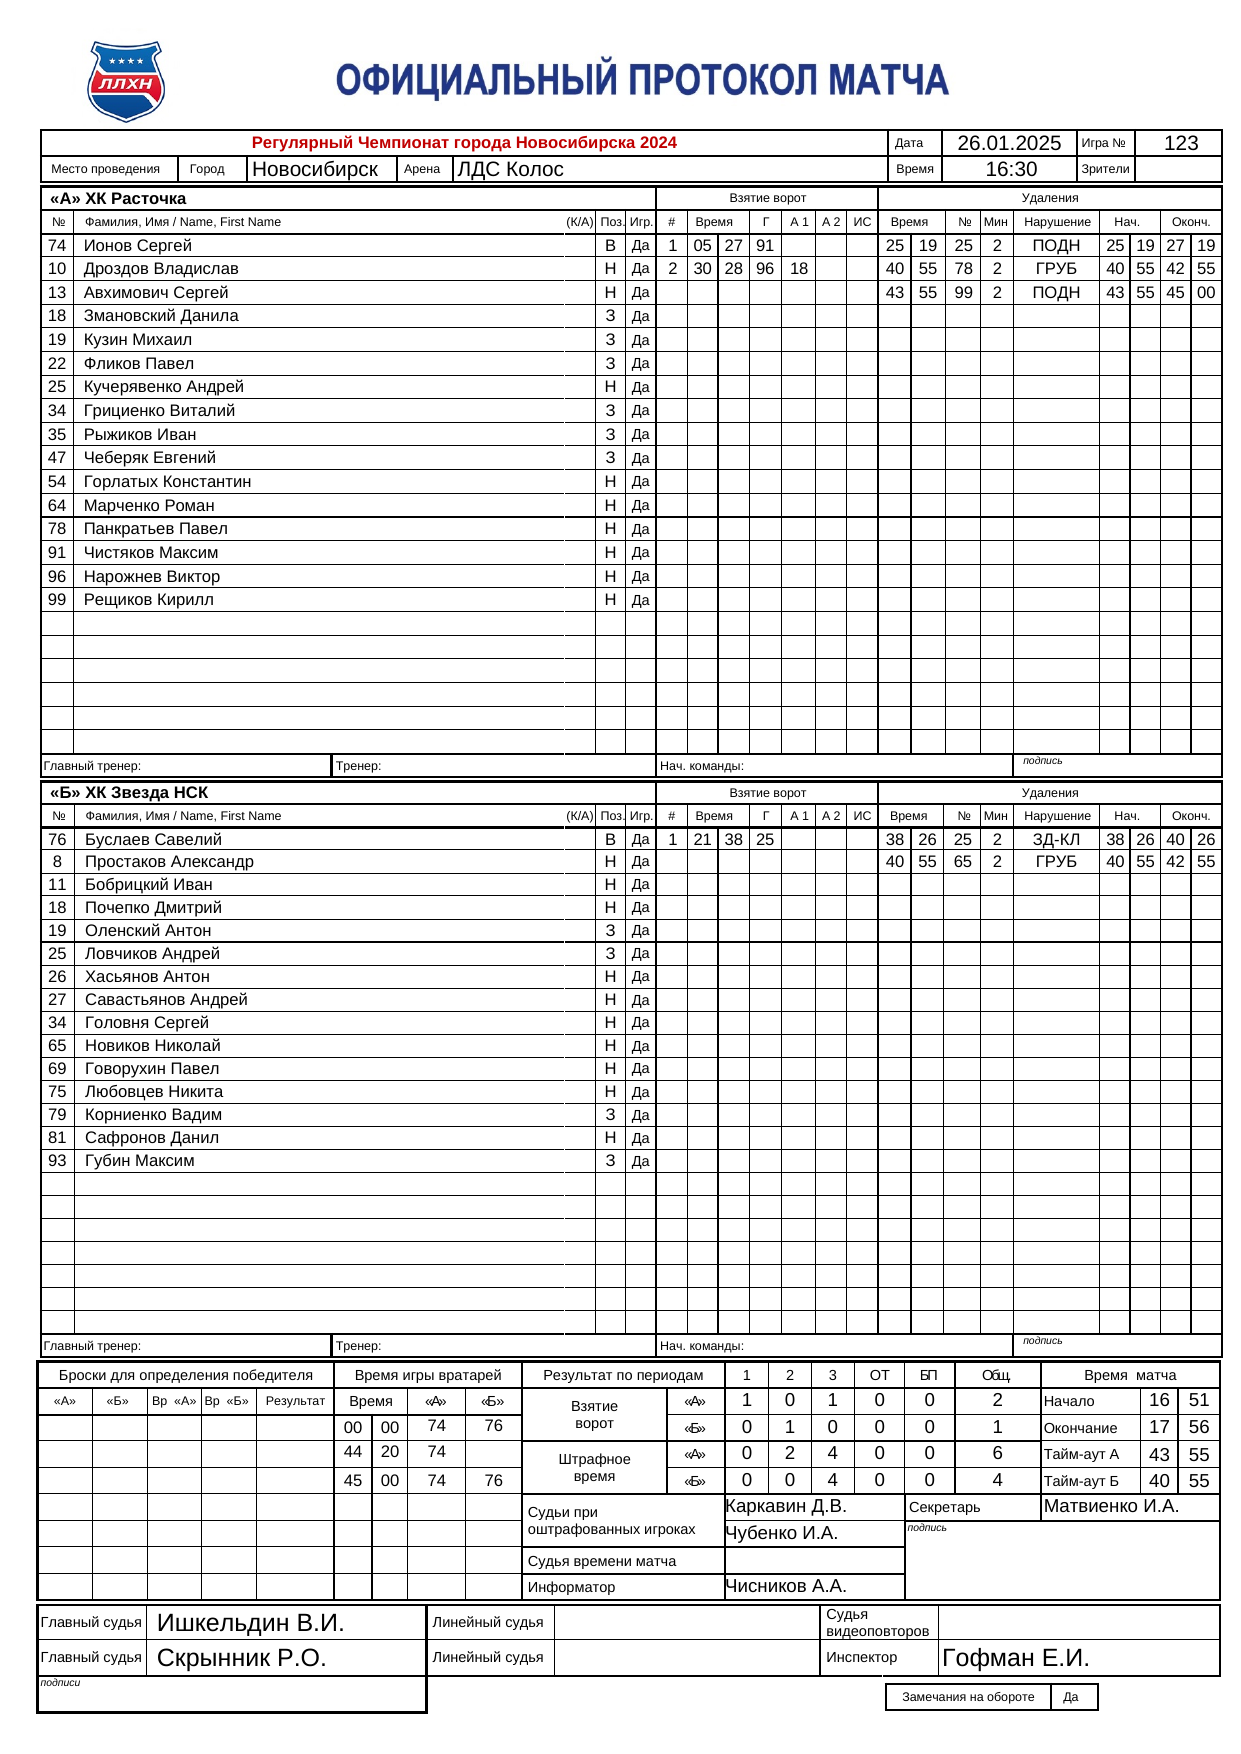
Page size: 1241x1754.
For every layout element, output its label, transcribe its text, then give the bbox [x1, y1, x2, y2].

table_cell [726, 1548, 904, 1573]
table_cell «А» [39, 1389, 92, 1413]
table_cell [1100, 588, 1129, 611]
table_cell [93, 1416, 147, 1440]
table_cell [565, 943, 595, 964]
table_cell [466, 1574, 521, 1599]
table_cell [946, 446, 980, 469]
table_cell [1161, 612, 1190, 634]
table_cell Да [626, 470, 655, 493]
table_cell [1014, 399, 1099, 422]
table_cell [373, 1574, 407, 1599]
table_cell [912, 1127, 943, 1149]
table_cell [1131, 636, 1160, 658]
table_cell [719, 328, 749, 351]
table_cell [335, 1494, 371, 1520]
table_cell [879, 518, 910, 540]
table_cell 2 [981, 257, 1013, 280]
table_cell [946, 636, 980, 658]
table_cell [1014, 305, 1099, 327]
table_cell Город [179, 157, 246, 181]
table_cell 40 [879, 850, 910, 872]
table_cell [1131, 874, 1160, 895]
table_cell [719, 989, 749, 1011]
table_cell [719, 636, 749, 658]
table_header Удаления [879, 783, 1221, 803]
table_cell [1014, 659, 1099, 682]
table_cell Да [626, 1150, 655, 1172]
table_cell [565, 470, 595, 493]
table_cell Панкратьев Павел [74, 518, 564, 540]
table_cell Тренер: [333, 755, 655, 776]
table_cell [782, 235, 815, 256]
table_cell [719, 612, 749, 634]
table_cell [782, 659, 815, 682]
table_cell [719, 1196, 749, 1218]
table_cell 99 [42, 588, 73, 611]
table_cell [74, 683, 564, 706]
table_cell Игр. [626, 805, 655, 826]
table_cell [1131, 920, 1160, 941]
table_cell [1161, 943, 1190, 964]
table_cell [202, 1441, 256, 1467]
table_cell Да [626, 305, 655, 327]
table_cell [879, 446, 910, 469]
table_cell [816, 966, 846, 987]
table_cell [946, 659, 980, 682]
table_cell [1014, 1127, 1099, 1149]
table_cell Линейный судья [428, 1640, 554, 1675]
table_cell [946, 588, 980, 611]
table_cell [912, 1288, 943, 1310]
table_cell 25 [1100, 235, 1129, 256]
table_cell [257, 1468, 333, 1493]
table_cell [847, 494, 877, 516]
table_cell [847, 1104, 877, 1126]
table_cell Вр «Б» [202, 1389, 256, 1413]
table_cell 19 [1131, 235, 1160, 256]
table_cell [879, 966, 910, 987]
table_cell [912, 1265, 943, 1287]
table_cell [816, 612, 846, 634]
table_cell [688, 565, 717, 587]
table_cell 0 [855, 1442, 904, 1467]
table_cell [847, 730, 877, 753]
table_cell [626, 1173, 655, 1195]
table_cell [1192, 1150, 1221, 1172]
table_cell [1100, 1104, 1129, 1126]
table_cell (К/А) [565, 211, 595, 233]
table_cell [657, 281, 687, 303]
table_cell [565, 1104, 595, 1126]
table_cell [1131, 1311, 1160, 1333]
table_cell [981, 470, 1013, 493]
table_cell [816, 235, 846, 256]
table_cell [847, 1219, 877, 1241]
table_cell [1192, 565, 1221, 587]
table_cell [981, 683, 1013, 706]
table_cell [39, 1521, 92, 1546]
table_cell [782, 920, 815, 941]
table_cell [981, 896, 1013, 918]
table_cell [1131, 588, 1160, 611]
table_cell [981, 1081, 1013, 1103]
table_cell [596, 1196, 625, 1218]
table_cell [750, 1219, 781, 1241]
table_cell 00 [335, 1416, 371, 1440]
table_cell [1131, 1265, 1160, 1287]
table_cell Рещиков Кирилл [74, 588, 564, 611]
table_cell [657, 1311, 687, 1333]
table_cell [1100, 989, 1129, 1011]
table_cell [1131, 659, 1160, 682]
table_cell [750, 446, 781, 469]
table_cell [912, 1242, 943, 1264]
table_cell [912, 1081, 943, 1103]
table_cell (К/А) [565, 805, 595, 826]
table_cell [750, 1035, 781, 1057]
table_header Игра № [1078, 131, 1134, 155]
table_cell [912, 896, 943, 918]
table_cell [1014, 1288, 1099, 1310]
table_cell 54 [42, 470, 73, 493]
table_cell [782, 588, 815, 611]
table_cell [565, 896, 595, 918]
table_cell [816, 1242, 846, 1264]
table_cell [946, 423, 980, 445]
table_cell [565, 376, 595, 398]
table_cell 42 [1161, 850, 1190, 872]
table_cell Н [596, 518, 625, 540]
table_cell [1014, 1081, 1099, 1103]
table_cell 0 [726, 1468, 768, 1493]
table_cell [657, 896, 687, 918]
table_cell [657, 1265, 687, 1287]
table_cell [1131, 1173, 1160, 1195]
table_cell [879, 588, 910, 611]
table_cell [1014, 1242, 1099, 1264]
table_cell [816, 1196, 846, 1218]
table_cell [1161, 494, 1190, 516]
table_cell [75, 1219, 564, 1241]
table_cell [1100, 1288, 1129, 1310]
table_cell [750, 966, 781, 987]
table_cell [1192, 470, 1221, 493]
table_cell [782, 399, 815, 422]
table_cell 76 [466, 1468, 521, 1493]
table_cell ИС [847, 805, 877, 826]
table_cell Нач. команды: [657, 755, 1012, 776]
table_cell [1161, 1265, 1190, 1287]
table_cell [75, 1265, 564, 1287]
table_cell [1131, 1150, 1160, 1172]
table_cell [1161, 518, 1190, 540]
table_cell Да [626, 328, 655, 351]
table_cell [782, 541, 815, 564]
table_cell Кузин Михаил [74, 328, 564, 351]
table_cell [688, 636, 717, 658]
table_cell [879, 896, 910, 918]
table_cell 00 [1192, 281, 1221, 303]
table_cell Грициенко Виталий [74, 399, 564, 422]
table_cell [981, 1265, 1013, 1287]
table_cell Да [626, 257, 655, 280]
table_cell [657, 850, 687, 872]
table_cell 26 [1192, 829, 1221, 849]
table_cell 19 [1192, 235, 1221, 256]
table_cell [466, 1547, 521, 1573]
table_cell [565, 850, 595, 872]
table_cell [912, 1012, 943, 1033]
table_cell [555, 1606, 819, 1639]
table_cell [847, 1242, 877, 1264]
table_cell 05 [688, 235, 717, 256]
table_cell [1192, 966, 1221, 987]
table_cell [719, 446, 749, 469]
table_cell [565, 683, 595, 706]
table_cell [596, 1173, 625, 1195]
table_cell [719, 1311, 749, 1333]
table_cell [847, 683, 877, 706]
table_cell [782, 281, 815, 303]
table_cell [1100, 446, 1129, 469]
table_cell [75, 1311, 564, 1333]
table_cell [1014, 1150, 1099, 1172]
table_cell [912, 659, 945, 682]
table_cell [719, 1173, 749, 1195]
table_cell [981, 989, 1013, 1011]
table_cell 26 [912, 829, 943, 849]
table_cell Главный тренер: [42, 755, 330, 776]
table_cell [816, 1311, 846, 1333]
table_cell [981, 1104, 1013, 1126]
table_cell Ловчиков Андрей [75, 943, 564, 964]
table_cell [565, 281, 595, 303]
table_cell [912, 1150, 943, 1172]
table_cell З [596, 352, 625, 374]
table_cell подпись [1014, 755, 1221, 776]
table_cell [719, 874, 749, 895]
table_header Да [1052, 1685, 1097, 1709]
table_cell [688, 896, 717, 918]
table_cell Савастьянов Андрей [75, 989, 564, 1011]
table_cell [1014, 446, 1099, 469]
table_cell [1131, 1196, 1160, 1218]
table_cell [657, 966, 687, 987]
table_cell 18 [42, 305, 73, 327]
table_cell [688, 446, 717, 469]
table_cell ИС [847, 211, 877, 233]
table_cell Н [596, 257, 625, 280]
table_cell Ишкельдин В.И. [147, 1606, 425, 1639]
table_cell Оконч. [1161, 211, 1221, 233]
table_cell [657, 470, 687, 493]
table_cell 55 [912, 850, 943, 872]
table_cell [466, 1494, 521, 1520]
table_cell Да [626, 829, 655, 849]
table_cell [257, 1494, 333, 1520]
table_cell 27 [42, 989, 74, 1011]
table_cell [847, 874, 877, 895]
table_cell [75, 1288, 564, 1310]
table_cell [946, 352, 980, 374]
table_cell [719, 659, 749, 682]
table_cell 2 [657, 257, 687, 280]
table_cell [688, 683, 717, 706]
table_cell [1192, 874, 1221, 895]
table_cell [565, 989, 595, 1011]
table_cell [981, 588, 1013, 611]
table_cell Время [879, 211, 945, 233]
table_cell [657, 659, 687, 682]
table_cell Нач. [1100, 211, 1160, 233]
table_cell [946, 541, 980, 564]
table_cell [1192, 1104, 1221, 1126]
table_cell [1192, 896, 1221, 918]
table_cell [981, 541, 1013, 564]
table_cell [202, 1468, 256, 1493]
table_cell Фамилия, Имя / Name, First Name [74, 211, 565, 233]
table_cell [750, 588, 781, 611]
table_cell 74 [408, 1468, 465, 1493]
table_cell [944, 1219, 980, 1241]
table_cell 19 [42, 328, 73, 351]
table_cell [946, 470, 980, 493]
table_cell [816, 683, 846, 706]
table_cell [816, 896, 846, 918]
table_cell 64 [42, 494, 73, 516]
table_cell [93, 1468, 147, 1493]
table_cell [1192, 1035, 1221, 1057]
table_cell Да [626, 399, 655, 422]
table_cell [944, 1173, 980, 1195]
table_cell [373, 1547, 407, 1573]
table_cell [750, 1058, 781, 1079]
table_cell [1014, 541, 1099, 564]
table_cell 19 [42, 920, 74, 941]
table_cell [750, 281, 781, 303]
table_cell [1192, 1173, 1221, 1195]
table_cell [1014, 1058, 1099, 1079]
table_cell [1192, 446, 1221, 469]
table_cell [1192, 707, 1221, 729]
table_cell Главный тренер: [42, 1335, 330, 1356]
table_cell [688, 1242, 717, 1264]
table_cell З [596, 943, 625, 964]
table_cell [1161, 874, 1190, 895]
table_cell [1100, 423, 1129, 445]
table_cell [596, 612, 625, 634]
table_cell [626, 683, 655, 706]
table_cell 43 [1141, 1441, 1177, 1467]
table_cell А 2 [816, 211, 846, 233]
table_cell [946, 518, 980, 540]
table_cell [719, 1127, 749, 1149]
table_cell [1131, 1127, 1160, 1149]
table_cell [981, 1242, 1013, 1264]
table_cell 8 [42, 850, 74, 872]
table_cell [719, 1265, 749, 1287]
table_cell [847, 850, 877, 872]
table_cell Кучерявенко Андрей [74, 376, 564, 398]
table_cell Г [750, 805, 781, 826]
table_cell [1014, 423, 1099, 445]
table_cell [944, 896, 980, 918]
table_cell [750, 1012, 781, 1033]
table_cell [1161, 1035, 1190, 1057]
table_cell [981, 446, 1013, 469]
table_cell [847, 612, 877, 634]
table_cell [1014, 612, 1099, 634]
table_cell [335, 1574, 371, 1599]
table_cell [946, 305, 980, 327]
table_cell [981, 1127, 1013, 1149]
table_cell [1131, 1288, 1160, 1310]
table_cell 22 [42, 352, 73, 374]
table_cell 0 [726, 1415, 768, 1440]
table_cell [912, 305, 945, 327]
table_cell [93, 1441, 147, 1467]
table_cell [847, 446, 877, 469]
table_cell [944, 1311, 980, 1333]
table_cell [565, 423, 595, 445]
table_cell [596, 1288, 625, 1310]
table_cell [883, 1677, 1220, 1681]
table_cell [202, 1521, 256, 1546]
table_cell [688, 1081, 717, 1103]
table_cell [1131, 683, 1160, 706]
table_cell [981, 423, 1013, 445]
table_cell [75, 1173, 564, 1195]
table_cell 6 [956, 1442, 1040, 1467]
table_cell [39, 1547, 92, 1573]
table_cell [1014, 920, 1099, 941]
table_cell [657, 305, 687, 327]
table_cell [1100, 612, 1129, 634]
table_cell 4 [812, 1442, 854, 1467]
table_cell [565, 1058, 595, 1079]
table_cell [816, 850, 846, 872]
table_cell 0 [905, 1389, 954, 1413]
table_cell [719, 707, 749, 729]
table_cell 55 [1192, 850, 1221, 872]
table_cell [847, 707, 877, 729]
table_cell [816, 446, 846, 469]
table_cell [879, 328, 910, 351]
table_cell [565, 707, 595, 729]
table_cell 99 [946, 281, 980, 303]
table_cell 79 [42, 1104, 74, 1126]
table_cell Поз. [596, 805, 625, 826]
table_cell [1014, 1173, 1099, 1195]
table_cell [912, 707, 945, 729]
table_cell [782, 328, 815, 351]
table_cell [782, 1127, 815, 1149]
table_cell [879, 1311, 910, 1333]
table_header «Б» ХК Звезда НСК [42, 783, 655, 803]
table_cell подпись [1014, 1335, 1221, 1356]
table_cell [912, 920, 943, 941]
table_cell [912, 565, 945, 587]
table_cell [719, 470, 749, 493]
table_header Общ. [956, 1363, 1040, 1387]
table_cell [75, 1196, 564, 1218]
table_header БП [905, 1363, 954, 1387]
table_cell [1192, 1242, 1221, 1264]
table_cell [688, 1012, 717, 1033]
table_cell [74, 636, 564, 658]
table_cell 78 [946, 257, 980, 280]
table_cell [912, 588, 945, 611]
table_cell [782, 1242, 815, 1264]
table_cell Игр. [626, 211, 655, 233]
table_cell [782, 730, 815, 753]
table_cell [1131, 1081, 1160, 1103]
table_cell 25 [42, 943, 74, 964]
table_cell «А» [668, 1389, 724, 1413]
table_cell [912, 943, 943, 964]
table_cell [981, 730, 1013, 753]
table_cell [946, 376, 980, 398]
table_cell [847, 470, 877, 493]
table_cell [981, 707, 1013, 729]
table_cell [1131, 541, 1160, 564]
table_cell 65 [42, 1035, 74, 1057]
table_cell 16:30 [943, 157, 1076, 181]
table_cell Тайм-аут А [1042, 1441, 1140, 1467]
table_cell [565, 1265, 595, 1287]
table_cell [750, 1196, 781, 1218]
table_cell Да [626, 1104, 655, 1126]
table_cell [719, 943, 749, 964]
table_cell Простаков Александр [75, 850, 564, 872]
table_cell [750, 1081, 781, 1103]
table_cell [981, 494, 1013, 516]
table_cell [981, 636, 1013, 658]
table_cell [39, 1468, 92, 1493]
table_cell [657, 1288, 687, 1310]
table_cell [1131, 1035, 1160, 1057]
table_cell [1192, 494, 1221, 516]
table_cell Марченко Роман [74, 494, 564, 516]
table_cell [944, 1288, 980, 1310]
table_cell [847, 1127, 877, 1149]
table_cell [657, 1058, 687, 1079]
table_cell [879, 636, 910, 658]
table_cell [1014, 565, 1099, 587]
table_cell Н [596, 1012, 625, 1033]
table_cell Да [626, 1081, 655, 1103]
table_cell [1161, 920, 1190, 941]
table_cell [981, 1035, 1013, 1057]
table_cell Информатор [523, 1575, 724, 1599]
table_cell [408, 1574, 465, 1599]
table_cell Н [596, 565, 625, 587]
table_cell 21 [688, 829, 717, 849]
table_cell «А» [668, 1442, 724, 1467]
table_cell ПОДН [1014, 235, 1099, 256]
table_cell [719, 376, 749, 398]
table_cell [1100, 730, 1129, 753]
table_cell [1100, 1265, 1129, 1287]
table_cell 40 [879, 257, 910, 280]
table_cell [257, 1521, 333, 1546]
table_cell [912, 636, 945, 658]
table_cell [657, 730, 687, 753]
table_cell 96 [42, 565, 73, 587]
table_cell [719, 565, 749, 587]
table_cell [944, 1104, 980, 1126]
table_cell [719, 1288, 749, 1310]
table_header Регулярный Чемпионат города Новосибирска 2024 [42, 131, 887, 155]
table_cell [879, 1150, 910, 1172]
table_cell [148, 1494, 201, 1520]
table_cell Н [596, 1058, 625, 1079]
table_cell Н [596, 850, 625, 872]
table_cell [912, 494, 945, 516]
table_cell [944, 1058, 980, 1079]
table_cell [688, 966, 717, 987]
table_cell [1014, 943, 1099, 964]
table_cell [719, 1104, 749, 1126]
table_cell [847, 588, 877, 611]
table_cell [816, 943, 846, 964]
table_cell [1131, 352, 1160, 374]
table_cell [750, 305, 781, 327]
table_cell [946, 565, 980, 587]
table_cell [847, 943, 877, 964]
table_cell [1192, 541, 1221, 564]
table_cell [981, 943, 1013, 964]
table_cell [1161, 1242, 1190, 1264]
table_cell Да [626, 1035, 655, 1057]
table_cell [782, 1219, 815, 1241]
table_cell Г [750, 211, 781, 233]
table_cell [782, 1288, 815, 1310]
table_cell [719, 1035, 749, 1057]
table_cell [626, 730, 655, 753]
table_cell 51 [1179, 1389, 1219, 1413]
table_cell [1131, 328, 1160, 351]
table_cell 76 [42, 829, 74, 849]
table_cell [565, 541, 595, 564]
table_cell Поз. [596, 211, 625, 233]
table_cell [688, 470, 717, 493]
table_cell [816, 281, 846, 303]
table_cell [912, 1173, 943, 1195]
table_cell [1192, 376, 1221, 398]
table_header Время игры вратарей [335, 1363, 521, 1387]
table_cell [1100, 636, 1129, 658]
table_cell «Б» [668, 1468, 724, 1493]
table_cell [816, 1150, 846, 1172]
table_cell [1192, 305, 1221, 327]
table_cell [42, 1288, 74, 1310]
table_cell [981, 565, 1013, 587]
table_cell [1100, 1173, 1129, 1195]
table_cell [981, 1012, 1013, 1033]
table_cell 1 [657, 829, 687, 849]
table_cell [1131, 966, 1160, 987]
table_cell Оконч. [1161, 805, 1221, 826]
table_cell Время [889, 157, 941, 181]
table_cell [1161, 1127, 1190, 1149]
table_cell [1161, 989, 1190, 1011]
table_cell [1161, 1104, 1190, 1126]
table_cell подписи [39, 1677, 425, 1711]
table_header Замечания на обороте [887, 1685, 1050, 1709]
table_cell [1100, 943, 1129, 964]
table_cell [879, 1127, 910, 1149]
table_cell [1192, 1196, 1221, 1218]
table_cell 35 [42, 423, 73, 445]
table_cell [782, 1104, 815, 1126]
table_cell [657, 1150, 687, 1172]
table_cell Да [626, 565, 655, 587]
table_cell [879, 612, 910, 634]
table_cell [782, 1150, 815, 1172]
table_cell [912, 874, 943, 895]
table_cell [373, 1494, 407, 1520]
table_cell [1014, 1196, 1099, 1218]
table_header Дата [889, 131, 941, 155]
table_cell Инспектор [821, 1640, 938, 1675]
table_cell [816, 565, 846, 587]
table_cell [847, 565, 877, 587]
table_cell [944, 1265, 980, 1287]
table_cell [847, 920, 877, 941]
table_cell [1100, 1035, 1129, 1057]
table_cell 4 [956, 1468, 1040, 1493]
table_cell [750, 1265, 781, 1287]
table_cell Судья времени матча [523, 1548, 724, 1573]
table_cell [1161, 565, 1190, 587]
table_cell [1100, 896, 1129, 918]
table_cell Да [626, 235, 655, 256]
table_cell [657, 920, 687, 941]
table_cell [688, 707, 717, 729]
table_cell [39, 1441, 92, 1467]
table_cell [596, 1242, 625, 1264]
table_cell [1100, 518, 1129, 540]
table_cell З [596, 305, 625, 327]
table_cell [565, 518, 595, 540]
table_cell [912, 683, 945, 706]
table_cell [565, 920, 595, 941]
table_cell Да [626, 518, 655, 540]
table_cell [626, 1196, 655, 1218]
table_cell 93 [42, 1150, 74, 1172]
table_cell В [596, 235, 625, 256]
table_cell Н [596, 281, 625, 303]
table_cell № [42, 211, 73, 233]
table_cell [944, 874, 980, 895]
table_cell [1014, 1104, 1099, 1126]
table_cell [1100, 1012, 1129, 1033]
table_cell [657, 1127, 687, 1149]
table_cell [816, 305, 846, 327]
table_cell 2 [956, 1389, 1040, 1413]
table_cell Чеберяк Евгений [74, 446, 564, 469]
table_cell З [596, 446, 625, 469]
table_cell [1100, 1058, 1129, 1079]
table_cell [408, 1494, 465, 1520]
table_cell [1192, 1081, 1221, 1103]
table_cell [565, 1127, 595, 1149]
table_cell [565, 730, 595, 753]
table_cell [657, 1081, 687, 1103]
table_cell [847, 352, 877, 374]
table_cell [816, 1104, 846, 1126]
table_cell [1100, 352, 1129, 374]
table_cell [782, 423, 815, 445]
table_cell [1100, 659, 1129, 682]
table_cell [1131, 1058, 1160, 1079]
table_cell [565, 1219, 595, 1241]
table_cell [879, 376, 910, 398]
table_cell [1131, 1242, 1160, 1264]
table_cell [912, 399, 945, 422]
table_cell # [657, 805, 687, 826]
table_cell Гофман Е.И. [939, 1640, 1219, 1675]
table_cell [750, 730, 781, 753]
table_cell [1161, 541, 1190, 564]
table_cell [879, 707, 910, 729]
table_cell [847, 1035, 877, 1057]
table_cell 0 [905, 1442, 954, 1467]
table_cell [847, 257, 877, 280]
table_cell 45 [335, 1468, 371, 1493]
table_cell [688, 281, 717, 303]
table_cell 55 [1179, 1468, 1219, 1493]
table_cell [42, 683, 73, 706]
table_cell Штрафное время [523, 1442, 666, 1493]
table_cell 20 [373, 1441, 407, 1467]
table_cell [1100, 399, 1129, 422]
table_cell 55 [1131, 281, 1160, 303]
table_cell [946, 399, 980, 422]
table_cell [688, 1219, 717, 1241]
table_cell [565, 1288, 595, 1310]
table_cell ЛДС Колос [454, 157, 887, 181]
table_cell 78 [42, 518, 73, 540]
table_cell [782, 1012, 815, 1033]
table_cell [1192, 636, 1221, 658]
table_cell 2 [981, 281, 1013, 303]
table_cell [912, 518, 945, 540]
table_cell [719, 896, 749, 918]
table_cell 40 [1100, 257, 1129, 280]
table_cell [1161, 683, 1190, 706]
table_cell [1131, 494, 1160, 516]
table_cell [688, 659, 717, 682]
table_cell [847, 1012, 877, 1033]
table_cell Н [596, 376, 625, 398]
table_cell [816, 829, 846, 849]
picture [5, 28, 1179, 129]
table_cell [1100, 1219, 1129, 1241]
table_cell Почепко Дмитрий [75, 896, 564, 918]
table_cell [912, 1311, 943, 1333]
table_cell 55 [912, 257, 945, 280]
table_cell Да [626, 966, 655, 987]
table_cell [912, 1058, 943, 1079]
table_cell [912, 541, 945, 564]
table_cell [847, 305, 877, 327]
table_cell [565, 1150, 595, 1172]
table_cell [879, 1173, 910, 1195]
table_cell [565, 829, 595, 849]
table_cell 69 [42, 1058, 74, 1079]
table_cell [42, 1265, 74, 1287]
table_cell [74, 612, 564, 634]
table_cell [657, 1012, 687, 1033]
table_cell [657, 707, 687, 729]
table_cell Тренер: [333, 1335, 655, 1356]
table_cell [719, 1012, 749, 1033]
table_cell [688, 352, 717, 374]
table_cell [912, 1035, 943, 1057]
table_cell [782, 446, 815, 469]
table_cell [816, 920, 846, 941]
table_cell [750, 636, 781, 658]
table_cell [688, 989, 717, 1011]
table_cell [657, 423, 687, 445]
table_cell [657, 399, 687, 422]
table_cell [782, 1265, 815, 1287]
table_cell [1014, 352, 1099, 374]
table_cell [1014, 1035, 1099, 1057]
table_cell Каркавин Д.В. [726, 1495, 904, 1520]
table_cell [688, 850, 717, 872]
table_cell [42, 612, 73, 634]
table_cell [688, 1127, 717, 1149]
table_cell [912, 470, 945, 493]
table_cell [847, 659, 877, 682]
table_cell А 1 [782, 211, 815, 233]
table_cell [981, 1219, 1013, 1241]
table_cell [1100, 305, 1129, 327]
table_cell 40 [1141, 1468, 1177, 1493]
table_cell [1192, 328, 1221, 351]
table_cell [657, 874, 687, 895]
table_cell [626, 1265, 655, 1287]
table_cell [750, 1288, 781, 1310]
table_cell [148, 1468, 201, 1493]
table_cell [912, 328, 945, 351]
table_cell 55 [1131, 850, 1160, 872]
table_cell [565, 612, 595, 634]
table_cell [1100, 1242, 1129, 1264]
table_cell [688, 518, 717, 540]
table_cell [657, 1035, 687, 1057]
table_cell [42, 636, 73, 658]
table_header Удаления [879, 188, 1221, 209]
table_cell [1014, 683, 1099, 706]
table_cell [1014, 1219, 1099, 1241]
table_cell [688, 328, 717, 351]
table_cell Н [596, 588, 625, 611]
table_cell «Б » [466, 1389, 521, 1413]
table_cell [750, 399, 781, 422]
table_cell [816, 494, 846, 516]
table_cell [565, 305, 595, 327]
table_cell [657, 1104, 687, 1126]
table_cell [39, 1574, 92, 1599]
table_cell 74 [408, 1416, 465, 1440]
table_cell 38 [719, 829, 749, 849]
table_cell [981, 305, 1013, 327]
table_cell 25 [879, 235, 910, 256]
table_cell [626, 636, 655, 658]
table_cell [847, 1058, 877, 1079]
table_cell [981, 1288, 1013, 1310]
table_cell [1192, 1012, 1221, 1033]
table_cell [39, 1494, 92, 1520]
table_cell [93, 1547, 147, 1573]
table_cell 43 [879, 281, 910, 303]
table_cell [981, 966, 1013, 987]
table_cell Н [596, 874, 625, 895]
table_cell [816, 1219, 846, 1241]
table_cell [719, 494, 749, 516]
table_cell [1131, 423, 1160, 445]
table_cell [1100, 470, 1129, 493]
table_cell [879, 659, 910, 682]
table_cell [981, 659, 1013, 682]
table_cell [719, 1219, 749, 1241]
table_cell [657, 1219, 687, 1241]
table_cell [981, 518, 1013, 540]
table_cell [944, 943, 980, 964]
table_cell 0 [855, 1468, 904, 1493]
table_cell [816, 1127, 846, 1149]
table_cell [1131, 1104, 1160, 1126]
table_cell [847, 235, 877, 256]
table_cell [816, 352, 846, 374]
table_cell Да [626, 943, 655, 964]
table_cell [1100, 1081, 1129, 1103]
table_cell [981, 352, 1013, 374]
table_header 123 [1136, 131, 1221, 155]
table_cell [1161, 470, 1190, 493]
table_cell Оленский Антон [75, 920, 564, 941]
table_cell [1192, 730, 1221, 753]
table_cell [782, 305, 815, 327]
table_cell Главный судья [39, 1640, 146, 1675]
table_cell [782, 1081, 815, 1103]
table_cell 19 [912, 235, 945, 256]
table_cell [750, 659, 781, 682]
table_cell [688, 305, 717, 327]
table_cell [816, 1081, 846, 1103]
table_cell [1131, 896, 1160, 918]
table_cell [688, 399, 717, 422]
table_cell [981, 1311, 1013, 1333]
table_cell [782, 612, 815, 634]
table_cell [1100, 1127, 1129, 1149]
table_cell [782, 636, 815, 658]
table_header 26.01.2025 [943, 131, 1076, 155]
table_cell [657, 683, 687, 706]
table_cell [75, 1242, 564, 1264]
table_cell [657, 565, 687, 587]
table_cell [1161, 896, 1190, 918]
table_cell [816, 376, 846, 398]
table_cell [750, 1173, 781, 1195]
table_cell Да [626, 541, 655, 564]
table_cell [879, 1104, 910, 1126]
table_cell [1100, 1196, 1129, 1218]
table_cell [944, 920, 980, 941]
table_cell [565, 446, 595, 469]
table_cell [981, 328, 1013, 351]
table_cell [782, 683, 815, 706]
table_cell [1161, 1012, 1190, 1033]
table_cell Да [626, 446, 655, 469]
table_cell 96 [750, 257, 781, 280]
table_cell [657, 494, 687, 516]
table_cell [1161, 1081, 1190, 1103]
table_cell 0 [855, 1389, 904, 1413]
table_cell [879, 1265, 910, 1287]
table_cell [912, 352, 945, 374]
table_cell [1192, 989, 1221, 1011]
table_cell [981, 612, 1013, 634]
table_cell 47 [42, 446, 73, 469]
table_cell [946, 707, 980, 729]
table_cell [816, 541, 846, 564]
table_cell [847, 1265, 877, 1287]
table_cell [782, 1035, 815, 1057]
table_cell [1014, 518, 1099, 540]
table_cell [816, 707, 846, 729]
table_cell [879, 565, 910, 587]
table_cell [1014, 636, 1099, 658]
table_cell [1014, 328, 1099, 351]
table_cell [912, 730, 945, 753]
table_cell 55 [912, 281, 945, 303]
table_cell [816, 989, 846, 1011]
table_cell [657, 989, 687, 1011]
table_cell [42, 1242, 74, 1264]
table_cell Судьи при оштрафованных игроках [523, 1495, 724, 1546]
table_cell 16 [1141, 1389, 1177, 1413]
table_cell [847, 966, 877, 987]
table_cell [596, 659, 625, 682]
table_cell [1161, 399, 1190, 422]
table_cell Скрынник Р.О. [147, 1640, 425, 1675]
table_cell [1192, 612, 1221, 634]
table_cell [1161, 352, 1190, 374]
table_cell 0 [905, 1468, 954, 1493]
table_cell 56 [1179, 1415, 1219, 1440]
table_cell [1100, 328, 1129, 351]
table_cell Фликов Павел [74, 352, 564, 374]
table_cell З [596, 399, 625, 422]
table_cell ЗД-КЛ [1014, 829, 1099, 849]
table_cell [782, 494, 815, 516]
table_cell [981, 1173, 1013, 1195]
table_cell [847, 1081, 877, 1103]
table_cell Главный судья [39, 1606, 146, 1639]
table_cell [816, 1035, 846, 1057]
table_cell Место проведения [42, 157, 177, 181]
table_cell [688, 1288, 717, 1310]
table_cell Время [335, 1389, 407, 1413]
table_cell Результат [257, 1389, 333, 1413]
table_cell [816, 1058, 846, 1079]
table_cell 26 [1131, 829, 1160, 849]
table_cell [657, 588, 687, 611]
table_cell Бобрицкий Иван [75, 874, 564, 895]
table_header 2 [769, 1363, 811, 1387]
table_cell [657, 352, 687, 374]
table_cell А 1 [782, 805, 815, 826]
table_cell [750, 541, 781, 564]
table_cell Мин [981, 805, 1013, 826]
table_cell Да [626, 423, 655, 445]
table_cell Да [626, 1058, 655, 1079]
table_cell [688, 376, 717, 398]
table_cell [657, 1196, 687, 1218]
table_cell [946, 612, 980, 634]
table_cell 2 [981, 850, 1013, 872]
table_cell Авхимович Сергей [74, 281, 564, 303]
table_cell Н [596, 896, 625, 918]
table_cell [1161, 1058, 1190, 1079]
table_cell [1014, 1012, 1099, 1033]
table_cell [912, 989, 943, 1011]
table_cell [1192, 1265, 1221, 1287]
table_cell [1014, 707, 1099, 729]
table_cell Мин [981, 211, 1013, 233]
table_cell Рыжиков Иван [74, 423, 564, 445]
table_cell [879, 1242, 910, 1264]
table_cell [816, 874, 846, 895]
table_cell Да [626, 494, 655, 516]
table_cell [1192, 683, 1221, 706]
table_cell [688, 943, 717, 964]
table_cell [847, 423, 877, 445]
table_header 3 [812, 1363, 854, 1387]
table_cell [981, 874, 1013, 895]
table_cell [565, 1173, 595, 1195]
table_cell [782, 376, 815, 398]
table_cell [750, 1242, 781, 1264]
table_cell [1161, 1311, 1190, 1333]
table_cell [879, 541, 910, 564]
table_cell [565, 1081, 595, 1103]
table_cell [1161, 636, 1190, 658]
table_cell [1161, 305, 1190, 327]
table_cell [782, 518, 815, 540]
table_cell [944, 1127, 980, 1149]
table_cell № [946, 211, 980, 233]
table_cell [626, 707, 655, 729]
table_cell [719, 920, 749, 941]
table_cell [657, 446, 687, 469]
table_cell [408, 1521, 465, 1546]
table_cell [688, 1196, 717, 1218]
table_cell [816, 1265, 846, 1287]
table_cell [981, 376, 1013, 398]
table_cell [847, 1150, 877, 1172]
table_cell [750, 565, 781, 587]
table_cell [879, 920, 910, 941]
table_cell [1014, 896, 1099, 918]
table_cell [1014, 470, 1099, 493]
table_cell [879, 1035, 910, 1057]
table_cell [1131, 943, 1160, 964]
table_cell [1100, 376, 1129, 398]
table_cell [879, 1081, 910, 1103]
table_header Результат по периодам [523, 1363, 724, 1387]
table_cell [879, 470, 910, 493]
table_cell Нарушение [1014, 211, 1099, 233]
table_cell [816, 1173, 846, 1195]
table_cell 38 [879, 829, 910, 849]
table_cell [782, 1058, 815, 1079]
table_cell [981, 399, 1013, 422]
table_cell [816, 1288, 846, 1310]
table_cell [1161, 376, 1190, 398]
table_cell [816, 423, 846, 445]
table_cell [944, 1242, 980, 1264]
table_cell [1100, 920, 1129, 941]
table_cell [719, 1081, 749, 1103]
table_cell [1192, 920, 1221, 941]
table_cell Окончание [1042, 1415, 1140, 1440]
table_cell [39, 1416, 92, 1440]
table_cell [626, 1219, 655, 1241]
table_cell Головня Сергей [75, 1012, 564, 1033]
table_cell Фамилия, Имя / Name, First Name [75, 805, 565, 826]
table_cell Губин Максим [75, 1150, 564, 1172]
table_cell 18 [782, 257, 815, 280]
table_cell [466, 1441, 521, 1467]
table_cell Горлатых Константин [74, 470, 564, 493]
table_cell 34 [42, 1012, 74, 1033]
table_cell 38 [1100, 829, 1129, 849]
table_cell [565, 565, 595, 587]
table_header Время матча [1042, 1363, 1219, 1387]
table_cell [1131, 399, 1160, 422]
table_cell [879, 352, 910, 374]
table_cell Линейный судья [428, 1606, 554, 1639]
table_cell Н [596, 1081, 625, 1103]
table_cell [1131, 612, 1160, 634]
table_cell [74, 659, 564, 682]
table_cell [1100, 565, 1129, 587]
table_cell [466, 1521, 521, 1546]
table_cell 44 [335, 1441, 371, 1467]
table_cell Чистяков Максим [74, 541, 564, 564]
table_cell [688, 494, 717, 516]
table_cell [782, 352, 815, 374]
table_cell [565, 1035, 595, 1057]
table_cell [750, 896, 781, 918]
table_cell [688, 1311, 717, 1333]
table_cell [688, 1173, 717, 1195]
table_cell 2 [981, 829, 1013, 849]
table_cell [1192, 1127, 1221, 1149]
table_cell [750, 1104, 781, 1126]
table_cell [202, 1416, 256, 1440]
table_cell 25 [750, 829, 781, 849]
table_header Взятие ворот [657, 783, 877, 803]
table_cell [1161, 1173, 1190, 1195]
table_cell [688, 1035, 717, 1057]
table_cell [148, 1416, 201, 1440]
table_cell [816, 257, 846, 280]
table_cell [946, 730, 980, 753]
table_cell [565, 494, 595, 516]
table_cell [1100, 874, 1129, 895]
table_cell [42, 1196, 74, 1218]
table_cell 26 [42, 966, 74, 987]
table_cell [1161, 707, 1190, 729]
table_cell [42, 707, 73, 729]
table_cell Н [596, 494, 625, 516]
table_cell [335, 1547, 371, 1573]
table_cell Нач. [1100, 805, 1160, 826]
table_cell [1161, 966, 1190, 987]
table_cell [847, 281, 877, 303]
table_cell [148, 1521, 201, 1546]
table_cell [1192, 1288, 1221, 1310]
table_cell 42 [1161, 257, 1190, 280]
table_cell 43 [1100, 281, 1129, 303]
table_cell [816, 636, 846, 658]
table_cell [719, 683, 749, 706]
table_cell [626, 1242, 655, 1264]
table_cell [719, 1242, 749, 1264]
table_cell З [596, 328, 625, 351]
table_cell [1192, 1058, 1221, 1079]
table_cell Да [626, 874, 655, 895]
table_header Взятие ворот [657, 188, 877, 209]
table_cell [750, 943, 781, 964]
table_cell [1131, 989, 1160, 1011]
table_header 1 [726, 1363, 768, 1387]
table_cell [750, 1311, 781, 1333]
table_cell [657, 612, 687, 634]
table_cell [74, 707, 564, 729]
table_cell [202, 1547, 256, 1573]
table_cell [946, 494, 980, 516]
table_cell [1192, 1219, 1221, 1241]
table_cell [1100, 1150, 1129, 1172]
table_cell [912, 612, 945, 634]
table_cell Время [688, 211, 749, 233]
table_cell Новиков Николай [75, 1035, 564, 1057]
table_cell [719, 352, 749, 374]
table_cell [782, 707, 815, 729]
table_cell [1192, 399, 1221, 422]
table_cell Зрители [1078, 157, 1134, 181]
table_cell [626, 659, 655, 682]
table_cell [847, 829, 877, 849]
table_cell [1014, 1311, 1099, 1333]
table_cell Да [626, 588, 655, 611]
table_cell [847, 376, 877, 398]
table_cell [596, 1265, 625, 1287]
table_cell [816, 470, 846, 493]
table_cell 40 [1161, 829, 1190, 849]
table_cell [782, 989, 815, 1011]
table_cell 18 [42, 896, 74, 918]
table_cell [42, 1219, 74, 1241]
table_cell [782, 1173, 815, 1195]
table_cell [782, 896, 815, 918]
table_cell Любовцев Никита [75, 1081, 564, 1103]
table_cell Матвиенко И.А. [1042, 1495, 1219, 1520]
table_cell [1131, 1219, 1160, 1241]
table_cell [816, 328, 846, 351]
table_cell Да [626, 896, 655, 918]
table_cell [596, 707, 625, 729]
table_cell [912, 423, 945, 445]
table_cell [408, 1547, 465, 1573]
table_cell Да [626, 989, 655, 1011]
table_cell [1131, 1012, 1160, 1033]
table_cell [657, 518, 687, 540]
table_cell [719, 518, 749, 540]
table_cell [565, 874, 595, 895]
table_cell [750, 874, 781, 895]
table_cell [688, 730, 717, 753]
table_cell [1014, 874, 1099, 895]
table_cell [782, 565, 815, 587]
table_cell [257, 1574, 333, 1599]
table_cell [782, 874, 815, 895]
table_cell Да [626, 281, 655, 303]
table_cell [750, 328, 781, 351]
table_cell [1099, 1682, 1220, 1711]
table_cell Нач. команды: [657, 1335, 1012, 1356]
table_header «А» ХК Расточка [42, 188, 655, 209]
table_cell 34 [42, 399, 73, 422]
table_cell Говорухин Павел [75, 1058, 564, 1079]
table_cell 0 [769, 1389, 811, 1413]
table_cell [565, 328, 595, 351]
table_cell Н [596, 470, 625, 493]
table_cell [1100, 541, 1129, 564]
table_cell Да [626, 1012, 655, 1033]
table_cell [565, 399, 595, 422]
table_cell [847, 399, 877, 422]
table_cell [1161, 446, 1190, 469]
table_cell [912, 1104, 943, 1126]
table_cell 76 [466, 1416, 521, 1440]
table_cell [257, 1441, 333, 1467]
table_cell [202, 1494, 256, 1520]
table_cell [939, 1606, 1219, 1639]
table_cell [944, 1150, 980, 1172]
table_cell 00 [373, 1468, 407, 1493]
table_cell [257, 1416, 333, 1440]
table_cell [782, 1196, 815, 1218]
table_cell [847, 1173, 877, 1195]
table_cell [657, 636, 687, 658]
table_cell [719, 1058, 749, 1079]
table_cell [202, 1574, 256, 1599]
table_cell Секретарь [906, 1495, 1040, 1520]
table_cell [750, 518, 781, 540]
table_cell [1100, 1311, 1129, 1333]
table_cell 40 [1100, 850, 1129, 872]
table_cell Буслаев Савелий [75, 829, 564, 849]
table_cell [42, 1173, 74, 1195]
table_cell [688, 423, 717, 445]
table_cell [879, 1012, 910, 1033]
table_cell 27 [1161, 235, 1190, 256]
table_cell [688, 1265, 717, 1287]
table_cell 17 [1141, 1415, 1177, 1440]
table_cell [596, 1219, 625, 1241]
table_cell [847, 518, 877, 540]
table_cell [93, 1574, 147, 1599]
table_cell [750, 1150, 781, 1172]
table_cell Ионов Сергей [74, 235, 564, 256]
table_cell 81 [42, 1127, 74, 1149]
table_cell Чисников А.А. [726, 1575, 904, 1599]
table_cell 25 [42, 376, 73, 398]
table_cell 0 [905, 1415, 954, 1440]
table_cell [1100, 683, 1129, 706]
table_cell [782, 470, 815, 493]
table_cell Судья видеоповторов [821, 1606, 938, 1639]
table_cell 2 [981, 235, 1013, 256]
table_cell [816, 659, 846, 682]
table_cell [879, 683, 910, 706]
table_cell Чубенко И.А. [726, 1521, 904, 1546]
table_cell [1014, 588, 1099, 611]
table_cell [565, 659, 595, 682]
table_cell 55 [1192, 257, 1221, 280]
table_cell [750, 423, 781, 445]
table_cell 0 [855, 1415, 904, 1440]
table_cell 0 [726, 1442, 768, 1467]
table_cell [688, 874, 717, 895]
table_cell 74 [42, 235, 73, 256]
table_cell 2 [769, 1442, 811, 1467]
table_cell [981, 920, 1013, 941]
table_cell [565, 257, 595, 280]
table_cell [981, 1150, 1013, 1172]
table_cell [688, 920, 717, 941]
table_cell [1100, 494, 1129, 516]
table_cell [626, 612, 655, 634]
table_cell [879, 494, 910, 516]
table_cell 1 [657, 235, 687, 256]
table_cell [688, 612, 717, 634]
table_cell 11 [42, 874, 74, 895]
table_cell [879, 1288, 910, 1310]
table_cell [719, 1150, 749, 1172]
table_cell [719, 730, 749, 753]
table_cell [688, 1058, 717, 1079]
table_cell [944, 1081, 980, 1103]
table_cell [565, 636, 595, 658]
table_cell [879, 423, 910, 445]
table_cell [750, 376, 781, 398]
table_cell [879, 1196, 910, 1218]
table_cell Новосибирск [248, 157, 396, 181]
table_cell [750, 612, 781, 634]
table_cell [816, 588, 846, 611]
table_cell # [657, 211, 687, 233]
table_cell 0 [769, 1468, 811, 1493]
table_cell [688, 541, 717, 564]
table_cell [1192, 423, 1221, 445]
table_cell [719, 399, 749, 422]
table_cell Н [596, 989, 625, 1011]
table_cell [657, 376, 687, 398]
table_cell подпись [906, 1522, 1219, 1599]
table_cell [1192, 1311, 1221, 1333]
table_cell [1192, 588, 1221, 611]
table_cell № [42, 805, 74, 826]
table_cell Время [688, 805, 749, 826]
table_cell [816, 730, 846, 753]
table_cell З [596, 920, 625, 941]
table_cell Арена [398, 157, 452, 181]
table_cell [750, 1127, 781, 1149]
table_cell [335, 1521, 371, 1546]
table_cell [657, 1173, 687, 1195]
table_cell [1161, 328, 1190, 351]
table_cell [657, 541, 687, 564]
table_cell [1014, 376, 1099, 398]
table_cell [879, 1219, 910, 1241]
table_cell Время [879, 805, 943, 826]
table_cell [148, 1441, 201, 1467]
table_cell [42, 730, 73, 753]
table_cell [944, 1012, 980, 1033]
table_cell Н [596, 1035, 625, 1057]
table_cell 10 [42, 257, 73, 280]
table_cell Да [626, 376, 655, 398]
table_cell [847, 636, 877, 658]
table_cell [1131, 470, 1160, 493]
table_cell [565, 1196, 595, 1218]
table_cell Начало [1042, 1389, 1140, 1413]
table_cell [657, 943, 687, 964]
table_cell Н [596, 966, 625, 987]
table_cell Тайм-аут Б [1042, 1468, 1140, 1493]
table_cell Да [626, 352, 655, 374]
table_cell [912, 1219, 943, 1241]
table_header ОТ [855, 1363, 904, 1387]
table_cell [946, 683, 980, 706]
table_cell Да [626, 850, 655, 872]
table_cell [93, 1494, 147, 1520]
table_cell [1100, 966, 1129, 987]
table_cell [816, 518, 846, 540]
table_cell ПОДН [1014, 281, 1099, 303]
table_cell [719, 305, 749, 327]
table_cell [944, 1035, 980, 1057]
table_cell 55 [1179, 1441, 1219, 1467]
table_cell Дроздов Владислав [74, 257, 564, 280]
table_cell [1192, 352, 1221, 374]
table_cell 13 [42, 281, 73, 303]
table_cell [565, 1242, 595, 1264]
table_cell [912, 1196, 943, 1218]
table_cell [719, 281, 749, 303]
table_cell [626, 1288, 655, 1310]
table_cell 45 [1161, 281, 1190, 303]
table_cell 4 [812, 1468, 854, 1493]
table_cell [1161, 1288, 1190, 1310]
table_cell 25 [946, 235, 980, 256]
table_cell [565, 1311, 595, 1333]
table_cell Сафронов Данил [75, 1127, 564, 1149]
table_cell [750, 352, 781, 374]
table_cell «Б» [93, 1389, 147, 1413]
table_cell [1131, 707, 1160, 729]
table_cell «Б» [668, 1415, 724, 1440]
table_cell [847, 989, 877, 1011]
table_cell З [596, 1150, 625, 1172]
table_cell [816, 399, 846, 422]
table_cell [847, 1311, 877, 1333]
table_cell [1131, 730, 1160, 753]
table_cell [148, 1574, 201, 1599]
table_cell [879, 874, 910, 895]
table_cell [257, 1547, 333, 1573]
table_cell [981, 1058, 1013, 1079]
table_cell [750, 707, 781, 729]
table_cell [74, 730, 564, 753]
table_cell [428, 1677, 882, 1711]
table_cell [1161, 1219, 1190, 1241]
table_cell [657, 1242, 687, 1264]
table_cell 00 [373, 1416, 407, 1440]
table_cell [1161, 1150, 1190, 1172]
table_cell [879, 989, 910, 1011]
table_cell [816, 1012, 846, 1033]
table_cell [373, 1521, 407, 1546]
table_cell [719, 423, 749, 445]
table_cell [847, 896, 877, 918]
table_cell [148, 1547, 201, 1573]
table_cell [1014, 1265, 1099, 1287]
table_cell Н [596, 541, 625, 564]
table_cell [1014, 730, 1099, 753]
table_cell [565, 1012, 595, 1033]
table_cell [879, 305, 910, 327]
table_cell [879, 730, 910, 753]
table_cell 65 [944, 850, 980, 872]
table_cell [596, 1311, 625, 1333]
table_cell [719, 588, 749, 611]
table_cell [1131, 565, 1160, 587]
table_cell [657, 328, 687, 351]
table_cell В [596, 829, 625, 849]
table_cell [1161, 730, 1190, 753]
table_cell З [596, 423, 625, 445]
table_cell [912, 446, 945, 469]
table_cell [1131, 376, 1160, 398]
table_cell 30 [688, 257, 717, 280]
table_cell 1 [726, 1389, 768, 1413]
table_cell [1161, 588, 1190, 611]
table_cell 1 [956, 1415, 1040, 1440]
table_cell ГРУБ [1014, 257, 1099, 280]
table_cell Хасьянов Антон [75, 966, 564, 987]
table_cell Вр «А» [148, 1389, 201, 1413]
table_cell 74 [408, 1441, 465, 1467]
table_cell [719, 966, 749, 987]
table_cell [688, 588, 717, 611]
table_cell 91 [42, 541, 73, 564]
table_cell [750, 494, 781, 516]
table_cell 91 [750, 235, 781, 256]
table_cell [1100, 707, 1129, 729]
table_cell [1014, 494, 1099, 516]
table_cell [565, 966, 595, 987]
table_cell [688, 1104, 717, 1126]
table_cell [565, 352, 595, 374]
table_cell [944, 966, 980, 987]
table_cell [626, 1311, 655, 1333]
table_cell [1131, 446, 1160, 469]
table_cell [879, 1058, 910, 1079]
table_cell [750, 470, 781, 493]
table_cell [1131, 305, 1160, 327]
table_cell [596, 683, 625, 706]
table_cell [847, 1288, 877, 1310]
table_cell [1131, 518, 1160, 540]
table_cell [1014, 966, 1099, 987]
table_cell 55 [1131, 257, 1160, 280]
table_cell [750, 850, 781, 872]
table_cell [782, 966, 815, 987]
table_cell [782, 829, 815, 849]
table_cell [879, 943, 910, 964]
table_cell [750, 989, 781, 1011]
table_cell [1192, 518, 1221, 540]
table_cell [93, 1521, 147, 1546]
table_cell [750, 920, 781, 941]
table_cell [944, 1196, 980, 1218]
table_cell [688, 1150, 717, 1172]
table_cell 0 [812, 1415, 854, 1440]
table_cell [782, 1311, 815, 1333]
table_cell [565, 235, 595, 256]
table_cell [782, 850, 815, 872]
table_cell [719, 850, 749, 872]
table_cell 27 [719, 235, 749, 256]
table_cell [1161, 1196, 1190, 1218]
table_cell [42, 1311, 74, 1333]
table_cell Корниенко Вадим [75, 1104, 564, 1126]
table_cell [555, 1640, 819, 1675]
table_cell А 2 [816, 805, 846, 826]
table_cell Н [596, 1127, 625, 1149]
table_cell [1014, 989, 1099, 1011]
table_cell [981, 1196, 1013, 1218]
table_cell «А» [408, 1389, 465, 1413]
table_cell [912, 966, 943, 987]
table_cell [596, 730, 625, 753]
table_cell [944, 989, 980, 1011]
table_cell [42, 659, 73, 682]
table_cell № [944, 805, 980, 826]
table_cell [912, 376, 945, 398]
table_cell 1 [812, 1389, 854, 1413]
table_cell 25 [944, 829, 980, 849]
table_cell [1136, 157, 1221, 181]
table_cell [879, 399, 910, 422]
table_cell Нарушение [1014, 805, 1099, 826]
table_cell Взятие ворот [523, 1389, 666, 1440]
table_cell 28 [719, 257, 749, 280]
table_cell Да [626, 920, 655, 941]
table_cell [847, 541, 877, 564]
table_cell [1192, 943, 1221, 964]
table_cell 1 [769, 1415, 811, 1440]
table_cell [1161, 659, 1190, 682]
table_cell [847, 1196, 877, 1218]
table_cell [596, 636, 625, 658]
table_cell [1192, 659, 1221, 682]
table_cell 75 [42, 1081, 74, 1103]
table_header Броски для определения победителя [39, 1363, 333, 1387]
table_cell [946, 328, 980, 351]
table_cell [1161, 423, 1190, 445]
table_cell [565, 588, 595, 611]
table_cell Да [626, 1127, 655, 1149]
table_cell [847, 328, 877, 351]
table_cell [750, 683, 781, 706]
table_cell ГРУБ [1014, 850, 1099, 872]
table_cell [719, 541, 749, 564]
table_cell Змановский Данила [74, 305, 564, 327]
table_cell З [596, 1104, 625, 1126]
table_cell Нарожнев Виктор [74, 565, 564, 587]
table_cell [782, 943, 815, 964]
